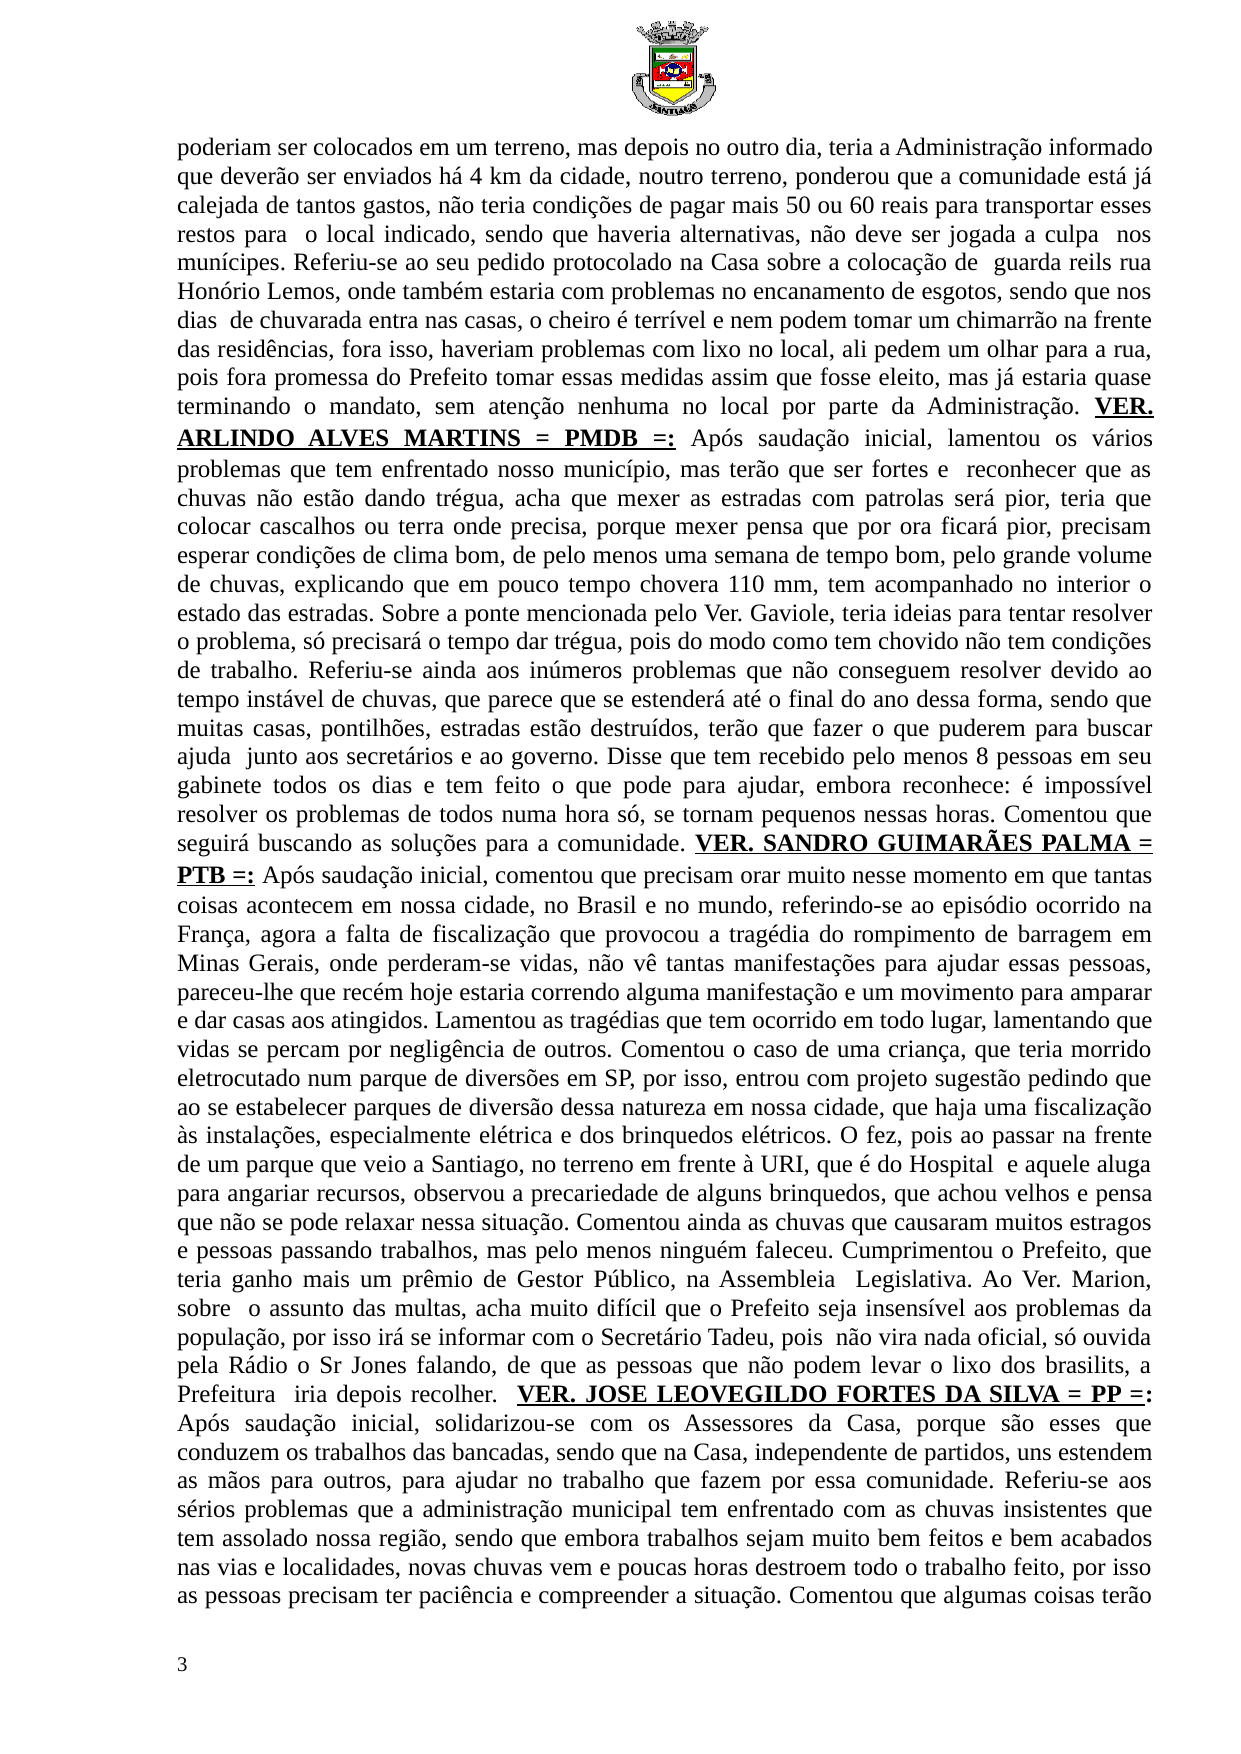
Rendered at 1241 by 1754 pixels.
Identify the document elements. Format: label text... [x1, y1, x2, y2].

text poderiam ser colocados em um terreno, mas depois no outro dia, teria a Administração informado que deverão ser enviados há 4 km da cidade, noutro terreno, ponderou que a comunidade está já calejada de tantos gastos, não teria condições de pagar mais 50 ou 60 reais para transportar esses restos para o local indicado, sendo que haveria alternativas, não deve ser jogada a culpa nos munícipes. Referiu-se ao seu pedido protocolado na Casa sobre a colocação de guarda reils rua Honório Lemos, onde também estaria com problemas no encanamento de esgotos, sendo que nos dias de chuvarada entra nas casas, o cheiro é terrível e nem podem tomar um chimarrão na frente das residências, fora isso, haveriam problemas com lixo no local, ali pedem um olhar para a rua, pois fora promessa do Prefeito tomar essas medidas assim que fosse eleito, mas já estaria quase terminando o mandato, sem atenção nenhuma no local por parte da Administração. VER. ARLINDO ALVES MARTINS = PMDB =: Após saudação inicial, lamentou os vários problemas que tem enfrentado nosso município, mas terão que ser fortes e reconhecer que as chuvas não estão dando trégua, acha que mexer as estradas com patrolas será pior, teria que colocar cascalhos ou terra onde precisa, porque mexer pensa que por ora ficará pior, precisam esperar condições de clima bom, de pelo menos uma semana de tempo bom, pelo grande volume de chuvas, explicando que em pouco tempo chovera 110 mm, tem acompanhado no interior o estado das estradas. Sobre a ponte mencionada pelo Ver. Gaviole, teria ideias para tentar resolver o problema, só precisará o tempo dar trégua, pois do modo como tem chovido não tem condições de trabalho. Referiu-se ainda aos inúmeros problemas que não conseguem resolver devido ao tempo instável de chuvas, que parece que se estenderá até o final do ano dessa forma, sendo que muitas casas, pontilhões, estradas estão destruídos, terão que fazer o que puderem para buscar ajuda junto aos secretários e ao governo. Disse que tem recebido pelo menos 8 pessoas em seu gabinete todos os dias e tem feito o que pode para ajudar, embora reconhece: é impossível resolver os problemas de todos numa hora só, se tornam pequenos nessas horas. Comentou que seguirá buscando as soluções para a comunidade. VER. SANDRO GUIMARÃES PALMA = PTB =: Após saudação inicial, comentou que precisam orar muito nesse momento em que tantas coisas acontecem em nossa cidade, no Brasil e no mundo, referindo-se ao episódio ocorrido na França, agora a falta de fiscalização que provocou a tragédia do rompimento de barragem em Minas Gerais, onde perderam-se vidas, não vê tantas manifestações para ajudar essas pessoas, pareceu-lhe que recém hoje estaria correndo alguma manifestação e um movimento para amparar e dar casas aos atingidos. Lamentou as tragédias que tem ocorrido em todo lugar, lamentando que vidas se percam por negligência de outros. Comentou o caso de uma criança, que teria morrido eletrocutado num parque de diversões em SP, por isso, entrou com projeto sugestão pedindo que ao se estabelecer parques de diversão dessa natureza em nossa cidade, que haja uma fiscalização às instalações, especialmente elétrica e dos brinquedos elétricos. O fez, pois ao passar na frente de um parque que veio a Santiago, no terreno em frente à URI, que é do Hospital e aquele aluga para angariar recursos, observou a precariedade de alguns brinquedos, que achou velhos e pensa que não se pode relaxar nessa situação. Comentou ainda as chuvas que causaram muitos estragos e pessoas passando trabalhos, mas pelo menos ninguém faleceu. Cumprimentou o Prefeito, que teria ganho mais um prêmio de Gestor Público, na Assembleia Legislativa. Ao Ver. Marion, sobre o assunto das multas, acha muito difícil que o Prefeito seja insensível aos problemas da população, por isso irá se informar com o Secretário Tadeu, pois não vira nada oficial, só ouvida pela Rádio o Sr Jones falando, de que as pessoas que não podem levar o lixo dos brasilits, a Prefeitura iria depois recolher. VER. JOSE LEOVEGILDO FORTES DA SILVA = PP =: Após saudação inicial, solidarizou-se com os Assessores da Casa, porque são esses que conduzem os trabalhos das bancadas, sendo que na Casa, independente de partidos, uns estendem as mãos para outros, para ajudar no trabalho que fazem por essa comunidade. Referiu-se aos sérios problemas que a administração municipal tem enfrentado com as chuvas insistentes que tem assolado nossa região, sendo que embora trabalhos sejam muito bem feitos e bem acabados nas vias e localidades, novas chuvas vem e poucas horas destroem todo o trabalho feito, por isso as pessoas precisam ter paciência e compreender a situação. Comentou que algumas coisas terão [177, 132, 1153, 1609]
